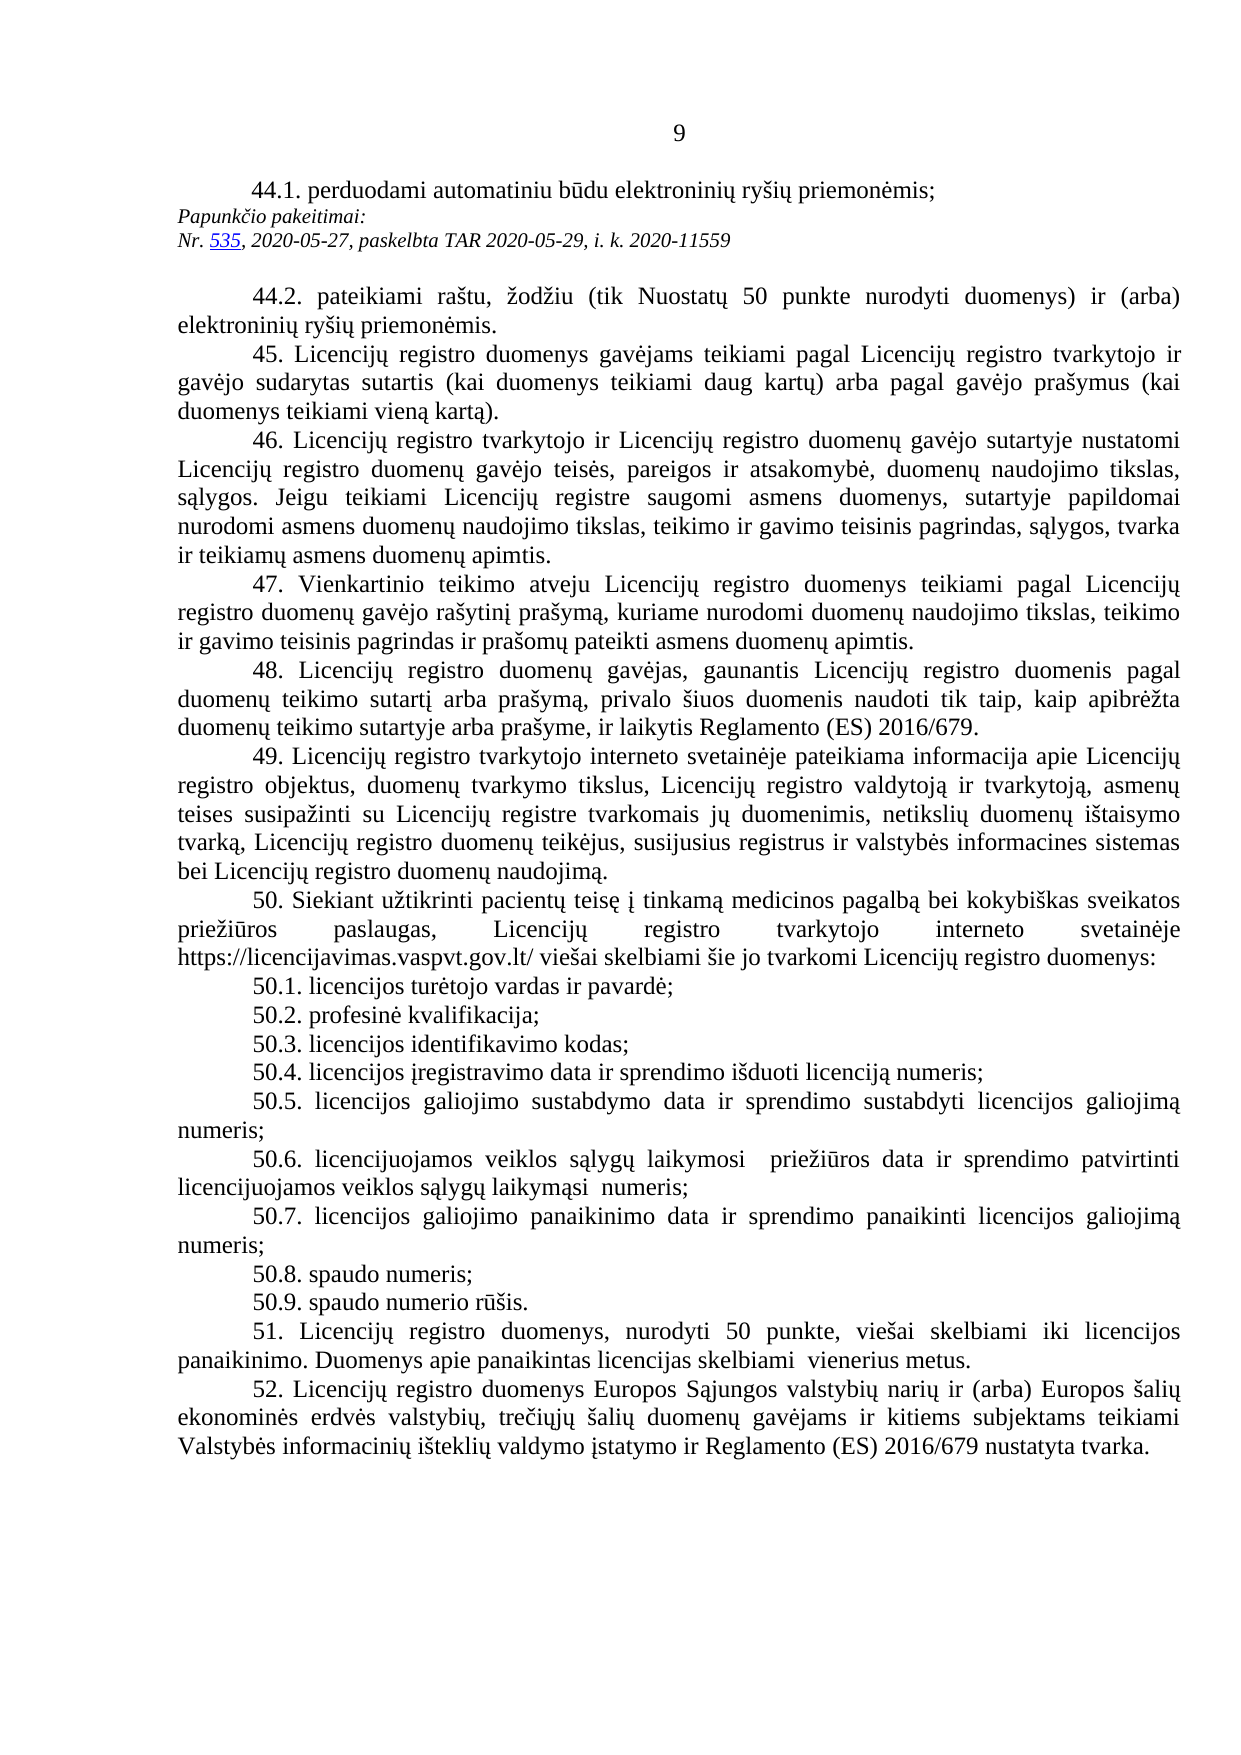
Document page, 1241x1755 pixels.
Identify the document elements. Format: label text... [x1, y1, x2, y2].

text 50.7. licencijos galiojimo panaikinimo data ir sprendimo panaikinti licencijos galiojimą numeris; [177, 1201, 1181, 1259]
text 44.2. pateikiami raštu, žodžiu (tik Nuostatų 50 punkte nurodyti duomenys) ir (arba) elektroninių ryšių priemonėmis. [177, 281, 1181, 339]
text 49. Licencijų registro tvarkytojo interneto svetainėje pateikiama informacija apie Licencijų registro objektus, duomenų tvarkymo tikslus, Licencijų registro valdytoją ir tvarkytoją, asmenų teises susipažinti su Licencijų registre tvarkomais jų duomenimis, netikslių duomenų ištaisymo tvarką, Licencijų registro duomenų teikėjus, susijusius registrus ir valstybės informacines sistemas bei Licencijų registro duomenų naudojimą. [177, 741, 1181, 885]
text 44.1. perduodami automatiniu būdu elektroninių ryšių priemonėmis; [177, 176, 1181, 204]
text 45. Licencijų registro duomenys gavėjams teikiami pagal Licencijų registro tvarkytojo ir gavėjo sudarytas sutartis (kai duomenys teikiami daug kartų) arba pagal gavėjo prašymus (kai duomenys teikiami vieną kartą). [177, 339, 1181, 425]
text 50.8. spaudo numeris; [177, 1259, 1181, 1287]
text 50.4. licencijos įregistravimo data ir sprendimo išduoti licenciją numeris; [177, 1057, 1181, 1086]
text 50.2. profesinė kvalifikacija; [177, 1000, 1181, 1029]
text 46. Licencijų registro tvarkytojo ir Licencijų registro duomenų gavėjo sutartyje nustatomi Licencijų registro duomenų gavėjo teisės, pareigos ir atsakomybė, duomenų naudojimo tikslas, sąlygos. Jeigu teikiami Licencijų registre saugomi asmens duomenys, sutartyje papildomai nurodomi asmens duomenų naudojimo tikslas, teikimo ir gavimo teisinis pagrindas, sąlygos, tvarka ir teikiamų asmens duomenų apimtis. [177, 425, 1181, 569]
text Papunkčio pakeitimai: [177, 204, 1181, 228]
text 50.6. licencijuojamos veiklos sąlygų laikymosi priežiūros data ir sprendimo patvirtinti licencijuojamos veiklos sąlygų laikymąsi numeris; [177, 1144, 1181, 1201]
text 50.9. spaudo numerio rūšis. [177, 1287, 1181, 1316]
text 52. Licencijų registro duomenys Europos Sąjungos valstybių narių ir (arba) Europos šalių ekonominės erdvės valstybių, trečiųjų šalių duomenų gavėjams ir kitiems subjektams teikiami Valstybės informacinių išteklių valdymo įstatymo ir Reglamento (ES) 2016/679 nustatyta tvarka. [177, 1374, 1181, 1460]
text 47. Vienkartinio teikimo atveju Licencijų registro duomenys teikiami pagal Licencijų registro duomenų gavėjo rašytinį prašymą, kuriame nurodomi duomenų naudojimo tikslas, teikimo ir gavimo teisinis pagrindas ir prašomų pateikti asmens duomenų apimtis. [177, 569, 1181, 655]
text 48. Licencijų registro duomenų gavėjas, gaunantis Licencijų registro duomenis pagal duomenų teikimo sutartį arba prašymą, privalo šiuos duomenis naudoti tik taip, kaip apibrėžta duomenų teikimo sutartyje arba prašyme, ir laikytis Reglamento (ES) 2016/679. [177, 655, 1181, 741]
text 50.3. licencijos identifikavimo kodas; [177, 1029, 1181, 1057]
text 50. Siekiant užtikrinti pacientų teisę į tinkamą medicinos pagalbą bei kokybiškas sveikatos priežiūros paslaugas, Licencijų registro tvarkytojo interneto svetainėje https://licencijavimas.vaspvt.gov.lt/ viešai skelbiami šie jo tvarkomi Licencijų registro duomenys: [177, 885, 1181, 971]
text 51. Licencijų registro duomenys, nurodyti 50 punkte, viešai skelbiami iki licencijos panaikinimo. Duomenys apie panaikintas licencijas skelbiami vienerius metus. [177, 1316, 1181, 1374]
text 50.1. licencijos turėtojo vardas ir pavardė; [177, 971, 1181, 1000]
text Nr. 535, 2020-05-27, paskelbta TAR 2020-05-29, i. k. 2020-11559 [177, 228, 1181, 252]
text 50.5. licencijos galiojimo sustabdymo data ir sprendimo sustabdyti licencijos galiojimą numeris; [177, 1086, 1181, 1144]
